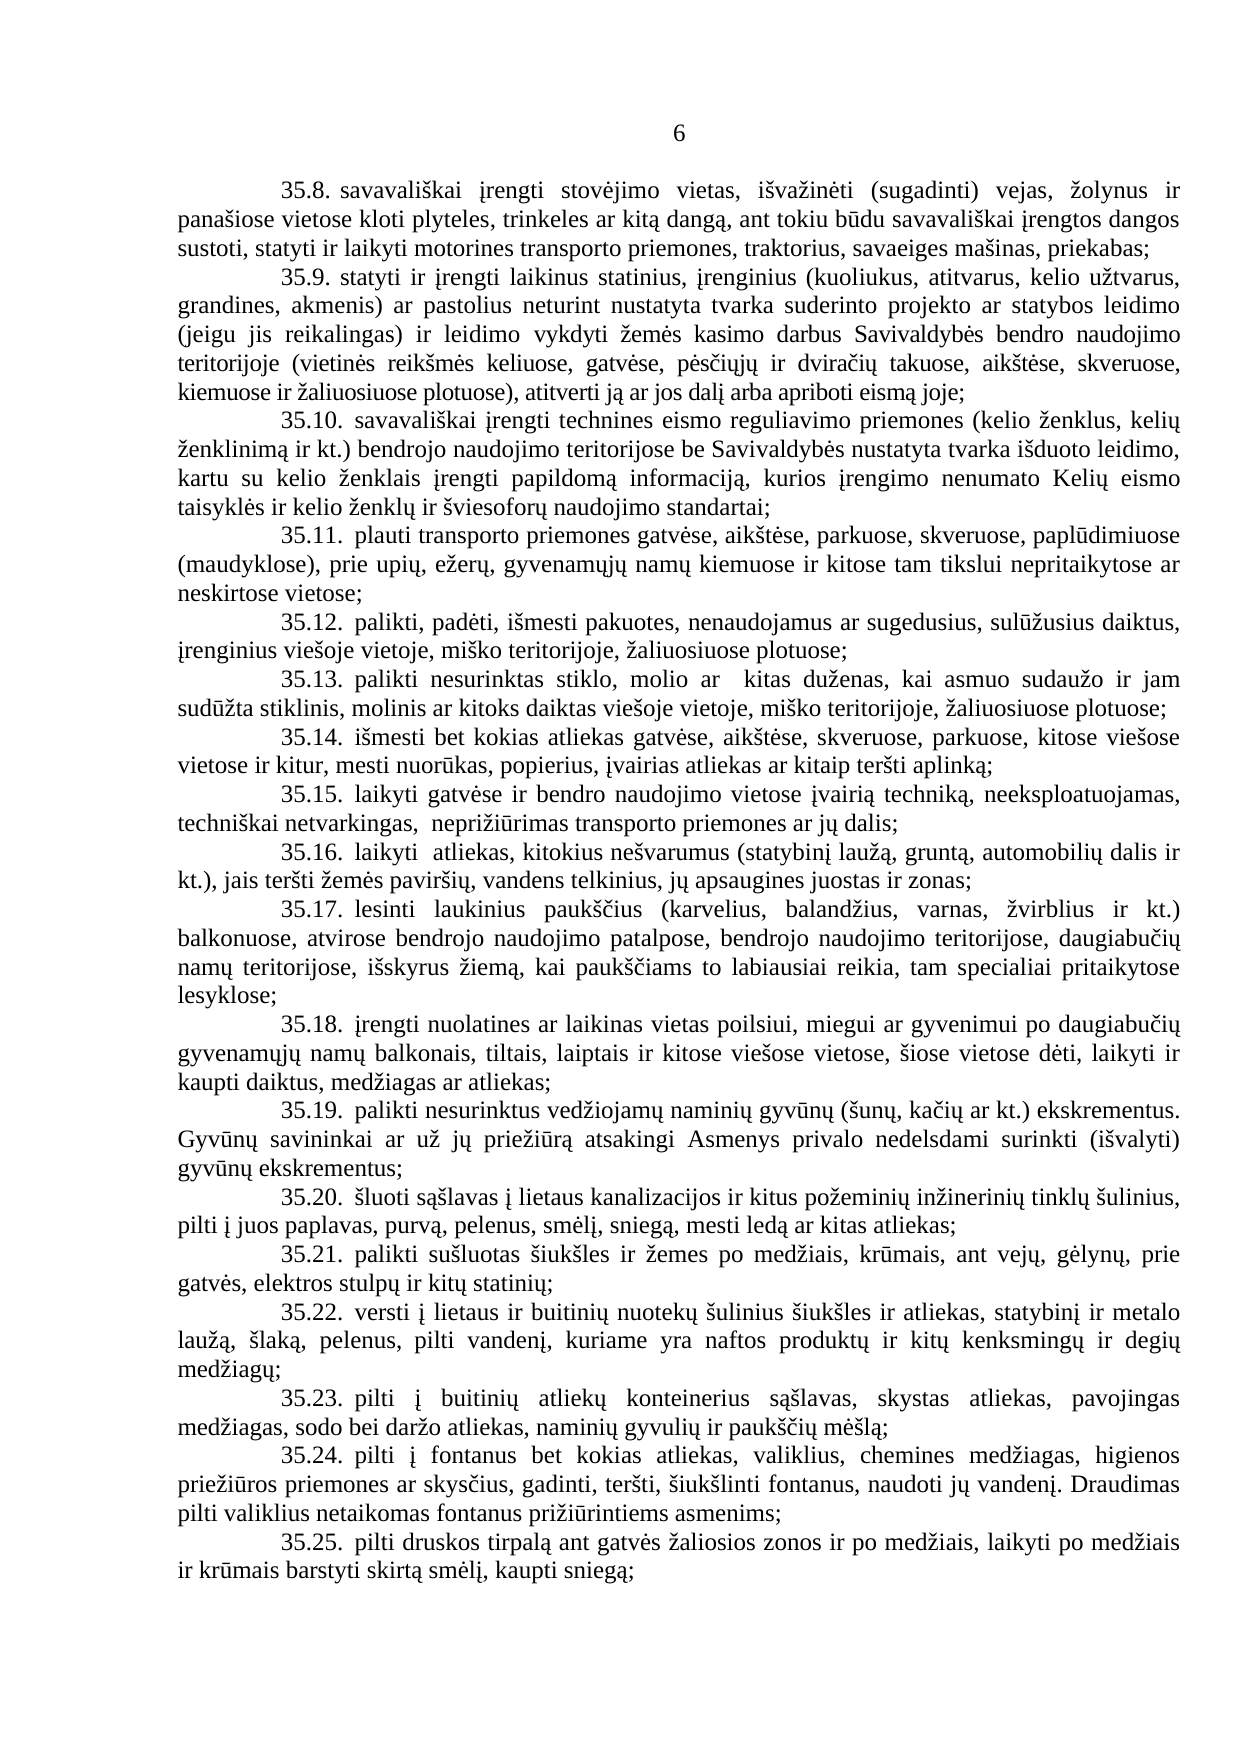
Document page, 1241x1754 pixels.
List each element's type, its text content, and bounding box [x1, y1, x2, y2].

text 35.19. palikti nesurinktus vedžiojamų naminių gyvūnų (šunų, kačių ar kt.) ekskrementus. Gyvūnų savininkai ar už jų priežiūrą atsakingi Asmenys privalo nedelsdami surinkti (išvalyti) gyvūnų ekskrementus; [177, 1096, 1181, 1182]
text 35.10. savavališkai įrengti technines eismo reguliavimo priemones (kelio ženklus, kelių ženklinimą ir kt.) bendrojo naudojimo teritorijose be Savivaldybės nustatyta tvarka išduoto leidimo, kartu su kelio ženklais įrengti papildomą informaciją, kurios įrengimo nenumato Kelių eismo taisyklės ir kelio ženklų ir šviesoforų naudojimo standartai; [177, 406, 1181, 521]
text 35.12. palikti, padėti, išmesti pakuotes, nenaudojamus ar sugedusius, sulūžusius daiktus, įrenginius viešoje vietoje, miško teritorijoje, žaliuosiuose plotuose; [177, 607, 1181, 664]
text 35.13. palikti nesurinktas stiklo, molio ar kitas duženas, kai asmuo sudaužo ir jam sudūžta stiklinis, molinis ar kitoks daiktas viešoje vietoje, miško teritorijoje, žaliuosiuose plotuose; [177, 664, 1181, 722]
text 35.21. palikti sušluotas šiukšles ir žemes po medžiais, krūmais, ant vejų, gėlynų, prie gatvės, elektros stulpų ir kitų statinių; [177, 1239, 1181, 1297]
text 35.14. išmesti bet kokias atliekas gatvėse, aikštėse, skveruose, parkuose, kitose viešose vietose ir kitur, mesti nuorūkas, popierius, įvairias atliekas ar kitaip teršti aplinką; [177, 722, 1181, 779]
text 35.24. pilti į fontanus bet kokias atliekas, valiklius, chemines medžiagas, higienos priežiūros priemones ar skysčius, gadinti, teršti, šiukšlinti fontanus, naudoti jų vandenį. Draudimas pilti valiklius netaikomas fontanus prižiūrintiems asmenims; [177, 1441, 1181, 1527]
text 35.25. pilti druskos tirpalą ant gatvės žaliosios zonos ir po medžiais, laikyti po medžiais ir krūmais barstyti skirtą smėlį, kaupti sniegą; [177, 1527, 1181, 1584]
text 35.22. versti į lietaus ir buitinių nuotekų šulinius šiukšles ir atliekas, statybinį ir metalo laužą, šlaką, pelenus, pilti vandenį, kuriame yra naftos produktų ir kitų kenksmingų ir degių medžiagų; [177, 1297, 1181, 1383]
text 35.23. pilti į buitinių atliekų konteinerius sąšlavas, skystas atliekas, pavojingas medžiagas, sodo bei daržo atliekas, naminių gyvulių ir paukščių mėšlą; [177, 1383, 1181, 1441]
text 35.18. įrengti nuolatines ar laikinas vietas poilsiui, miegui ar gyvenimui po daugiabučių gyvenamųjų namų balkonais, tiltais, laiptais ir kitose viešose vietose, šiose vietose dėti, laikyti ir kaupti daiktus, medžiagas ar atliekas; [177, 1009, 1181, 1096]
text 35.15. laikyti gatvėse ir bendro naudojimo vietose įvairią techniką, neeksploatuojamas, techniškai netvarkingas, neprižiūrimas transporto priemones ar jų dalis; [177, 779, 1181, 837]
text 35.17. lesinti laukinius paukščius (karvelius, balandžius, varnas, žvirblius ir kt.) balkonuose, atvirose bendrojo naudojimo patalpose, bendrojo naudojimo teritorijose, daugiabučių namų teritorijose, išskyrus žiemą, kai paukščiams to labiausiai reikia, tam specialiai pritaikytose lesyklose; [177, 894, 1181, 1009]
text 35.11. plauti transporto priemones gatvėse, aikštėse, parkuose, skveruose, paplūdimiuose (maudyklose), prie upių, ežerų, gyvenamųjų namų kiemuose ir kitose tam tikslui nepritaikytose ar neskirtose vietose; [177, 521, 1181, 607]
text 35.8. savavališkai įrengti stovėjimo vietas, išvažinėti (sugadinti) vejas, žolynus ir panašiose vietose kloti plyteles, trinkeles ar kitą dangą, ant tokiu būdu savavališkai įrengtos dangos sustoti, statyti ir laikyti motorines transporto priemones, traktorius, savaeiges mašinas, priekabas; [177, 176, 1181, 262]
text 35.20. šluoti sąšlavas į lietaus kanalizacijos ir kitus požeminių inžinerinių tinklų šulinius, pilti į juos paplavas, purvą, pelenus, smėlį, sniegą, mesti ledą ar kitas atliekas; [177, 1182, 1181, 1239]
text 35.9. statyti ir įrengti laikinus statinius, įrenginius (kuoliukus, atitvarus, kelio užtvarus, grandines, akmenis) ar pastolius neturint nustatyta tvarka suderinto projekto ar statybos leidimo (jeigu jis reikalingas) ir leidimo vykdyti žemės kasimo darbus Savivaldybės bendro naudojimo teritorijoje (vietinės reikšmės keliuose, gatvėse, pėsčiųjų ir dviračių takuose, aikštėse, skveruose, kiemuose ir žaliuosiuose plotuose), atitverti ją ar jos dalį arba apriboti eismą joje; [177, 262, 1181, 406]
text 35.16. laikyti atliekas, kitokius nešvarumus (statybinį laužą, gruntą, automobilių dalis ir kt.), jais teršti žemės paviršių, vandens telkinius, jų apsaugines juostas ir zonas; [177, 837, 1181, 894]
